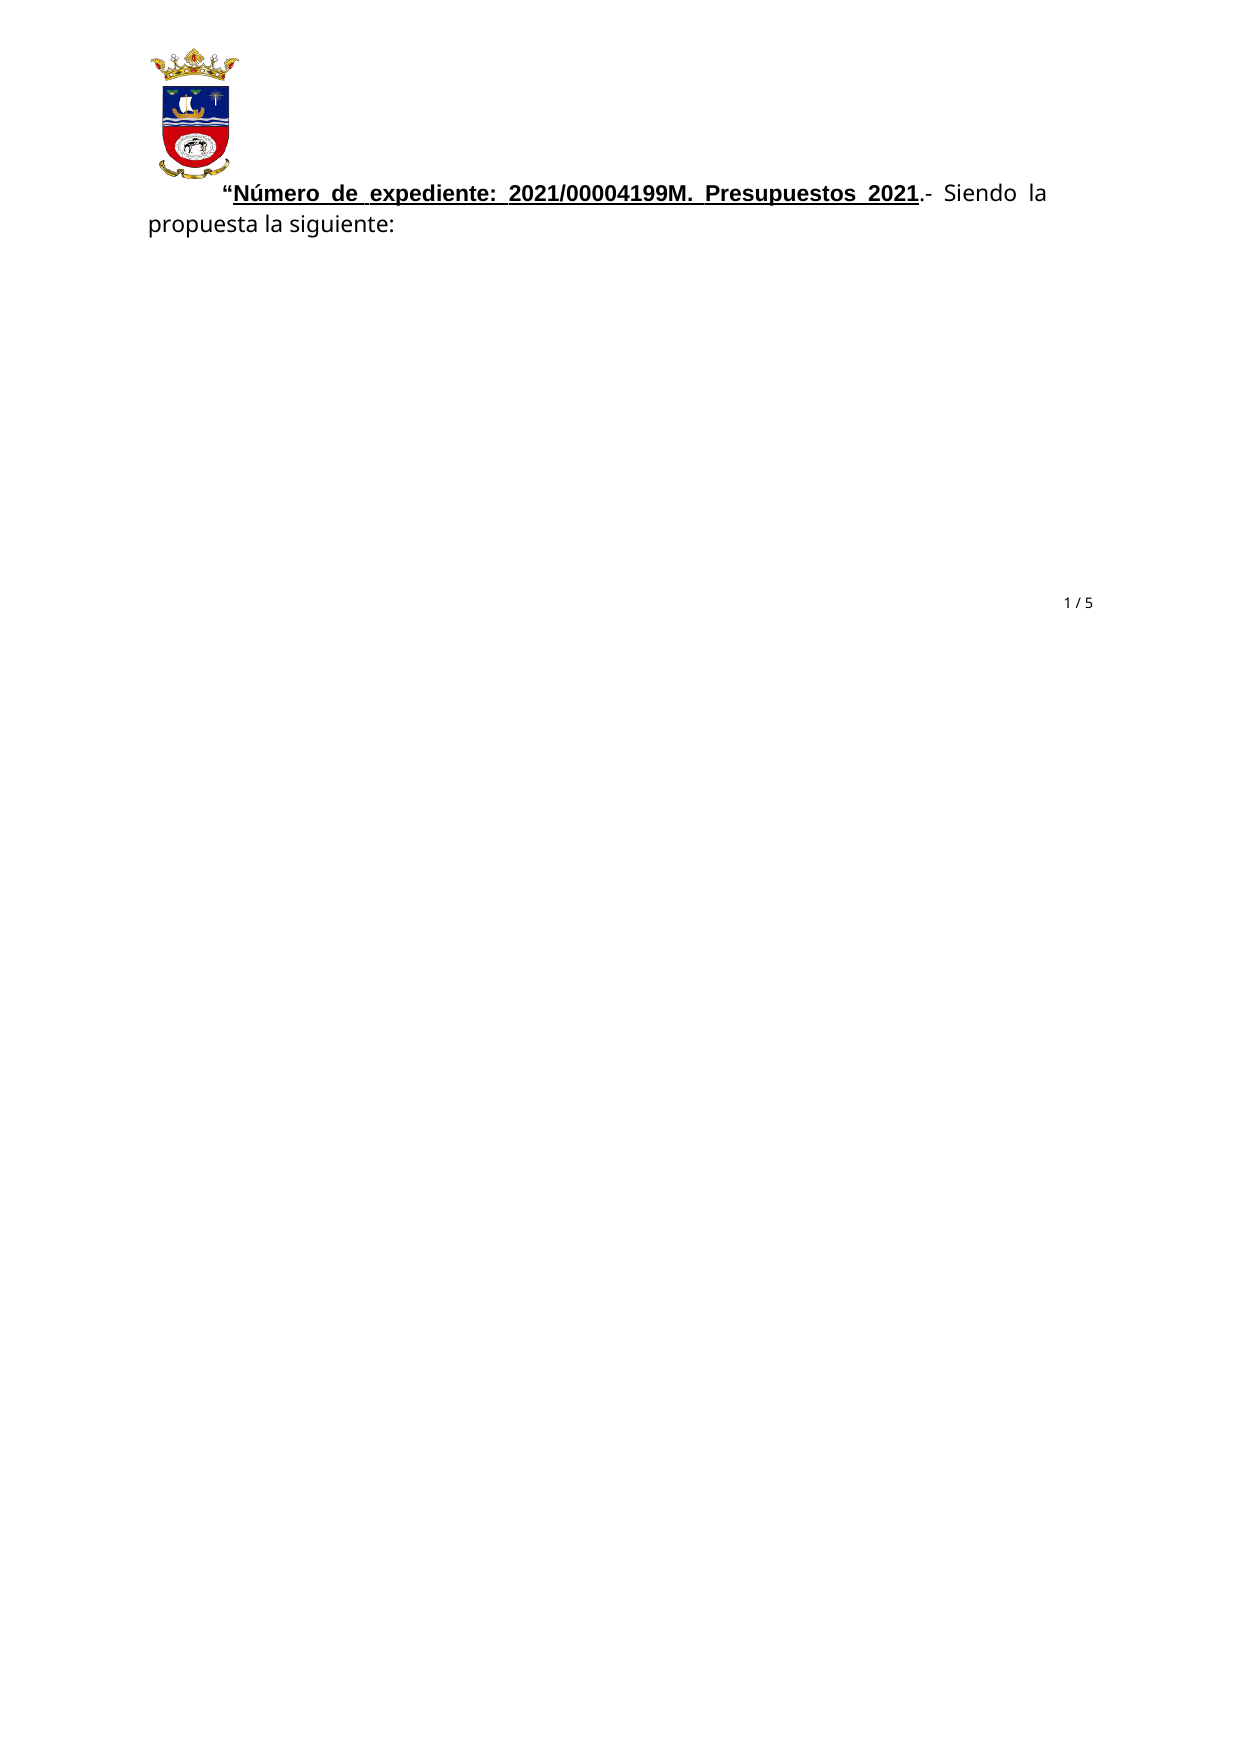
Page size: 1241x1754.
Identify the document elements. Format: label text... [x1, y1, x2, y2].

text 1 / 5 [135, 593, 1093, 613]
text “Número de expediente: 2021/00004199M. Presupuestos 2021.- Siendo la propuesta la siguiente: [148, 177, 1105, 239]
